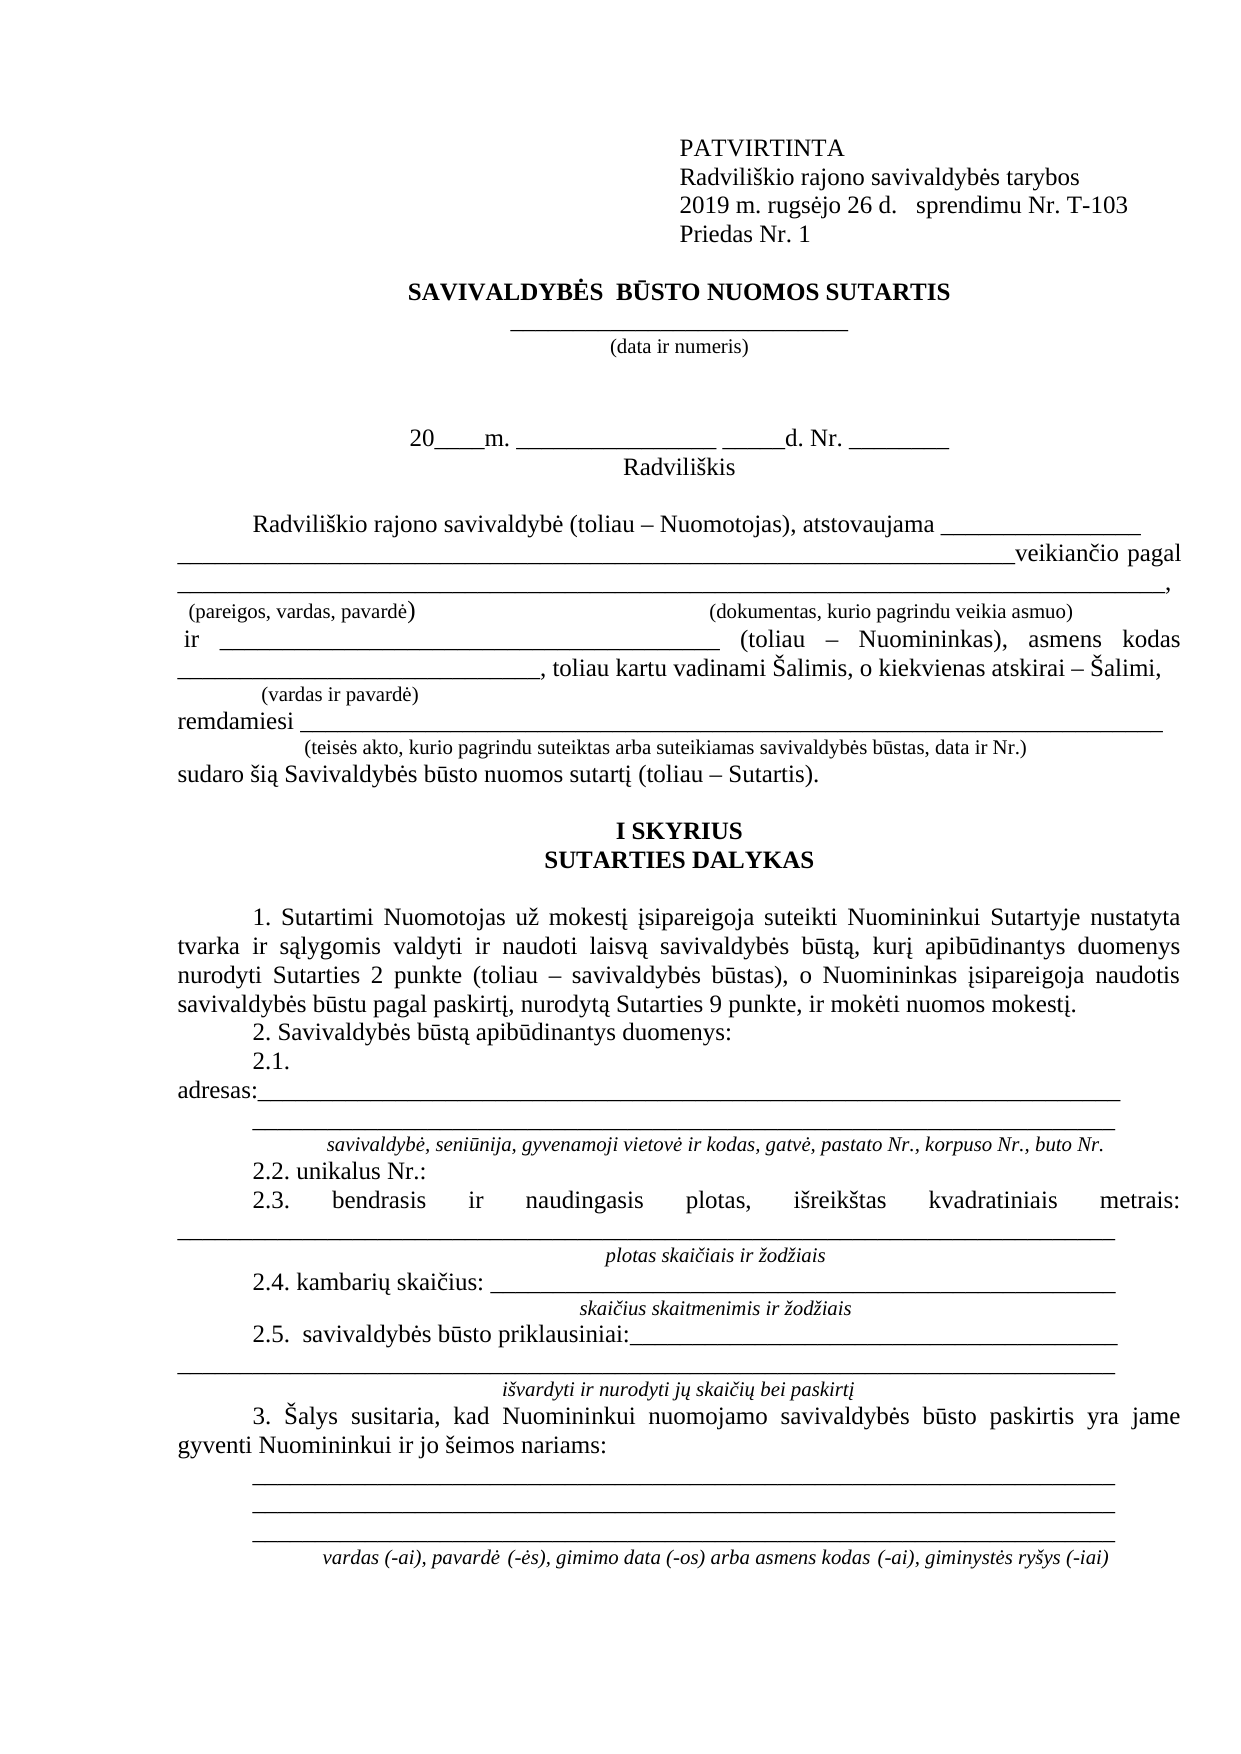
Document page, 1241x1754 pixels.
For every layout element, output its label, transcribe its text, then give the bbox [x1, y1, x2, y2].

text 2.3. bendrasis ir naudingasis plotas, išreikštas kvadratiniais metrais: ___________________________________________________________________________ [177, 1185, 1181, 1243]
text SAVIVALDYBĖS BŪSTO NUOMOS SUTARTIS [177, 277, 1181, 305]
text PATVIRTINTA [679, 133, 1181, 162]
text Radviliškio rajono savivaldybė (toliau – Nuomotojas), atstovaujama ________________ [177, 509, 1181, 538]
text ___________________________________________________________________veikiančio pagal _______________________________________________________________________________, [177, 538, 1181, 596]
text 2019 m. rugsėjo 26 d. sprendimu Nr. T-103 [679, 190, 1181, 219]
text _____________________________________________________________________ [177, 1104, 1181, 1132]
text 2. Savivaldybės būstą apibūdinantys duomenys: [177, 1017, 1181, 1046]
text 2.1. adresas:_____________________________________________________________________ [177, 1046, 1181, 1104]
text 2.2. unikalus Nr.: [177, 1156, 1181, 1185]
text Radviliškis [177, 452, 1181, 481]
text skaičius skaitmenimis ir žodžiais [177, 1296, 1181, 1319]
text (pareigos, vardas, pavardė) (dokumentas, kurio pagrindu veikia asmuo) [177, 596, 1181, 624]
text ___________________________________________________________________________ [177, 1348, 1181, 1377]
text Radviliškio rajono savivaldybės tarybos [679, 162, 1181, 190]
text 20____m. ________________ _____d. Nr. ________ [177, 423, 1181, 452]
text I SKYRIUS [177, 816, 1181, 845]
text SUTARTIES DALYKAS [177, 845, 1181, 874]
text (data ir numeris) [177, 334, 1181, 358]
text savivaldybė, seniūnija, gyvenamoji vietovė ir kodas, gatvė, pastato Nr., korpuso Nr., buto Nr. [177, 1132, 1181, 1156]
text vardas (-ai), pavardė (-ės), gimimo data (-os) arba asmens kodas (-ai), giminystės ryšys (-iai) [177, 1545, 1181, 1569]
text _____________________________________________________________________ [177, 1487, 1181, 1516]
text 1. Sutartimi Nuomotojas už mokestį įsipareigoja suteikti Nuomininkui Sutartyje nustatyta tvarka ir sąlygomis valdyti ir naudoti laisvą savivaldybės būstą, kurį apibūdinantys duomenys nurodyti Sutarties 2 punkte (toliau – savivaldybės būstas), o Nuomininkas įsipareigoja naudotis savivaldybės būstu pagal paskirtį, nurodytą Sutarties 9 punkte, ir mokėti nuomos mokestį. [177, 902, 1181, 1017]
text _____________________________________________________________________ [177, 1459, 1181, 1487]
text plotas skaičiais ir žodžiais [177, 1243, 1181, 1267]
text ___________________________ [177, 305, 1181, 334]
text 3. Šalys susitaria, kad Nuomininkui nuomojamo savivaldybės būsto paskirtis yra jame gyventi Nuomininkui ir jo šeimos nariams: [177, 1401, 1181, 1459]
text Priedas Nr. 1 [679, 219, 1181, 248]
text remdamiesi _____________________________________________________________________ [177, 706, 1181, 734]
text išvardyti ir nurodyti jų skaičių bei paskirtį [177, 1377, 1181, 1401]
text 2.4. kambarių skaičius: __________________________________________________ [177, 1267, 1181, 1296]
text (vardas ir pavardė) [177, 682, 1181, 706]
text _____________________________________________________________________ [177, 1516, 1181, 1545]
text ir ________________________________________ (toliau – Nuomininkas), asmens kodas _____________________________, toliau kartu vadinami Šalimis, o kiekvienas atskirai – Šalimi, [177, 624, 1181, 682]
text 2.5. savivaldybės būsto priklausiniai:_______________________________________ [177, 1319, 1181, 1348]
text sudaro šią Savivaldybės būsto nuomos sutartį (toliau – Sutartis). [177, 759, 1181, 787]
text (teisės akto, kurio pagrindu suteiktas arba suteikiamas savivaldybės būstas, data ir Nr.) [177, 734, 1181, 759]
